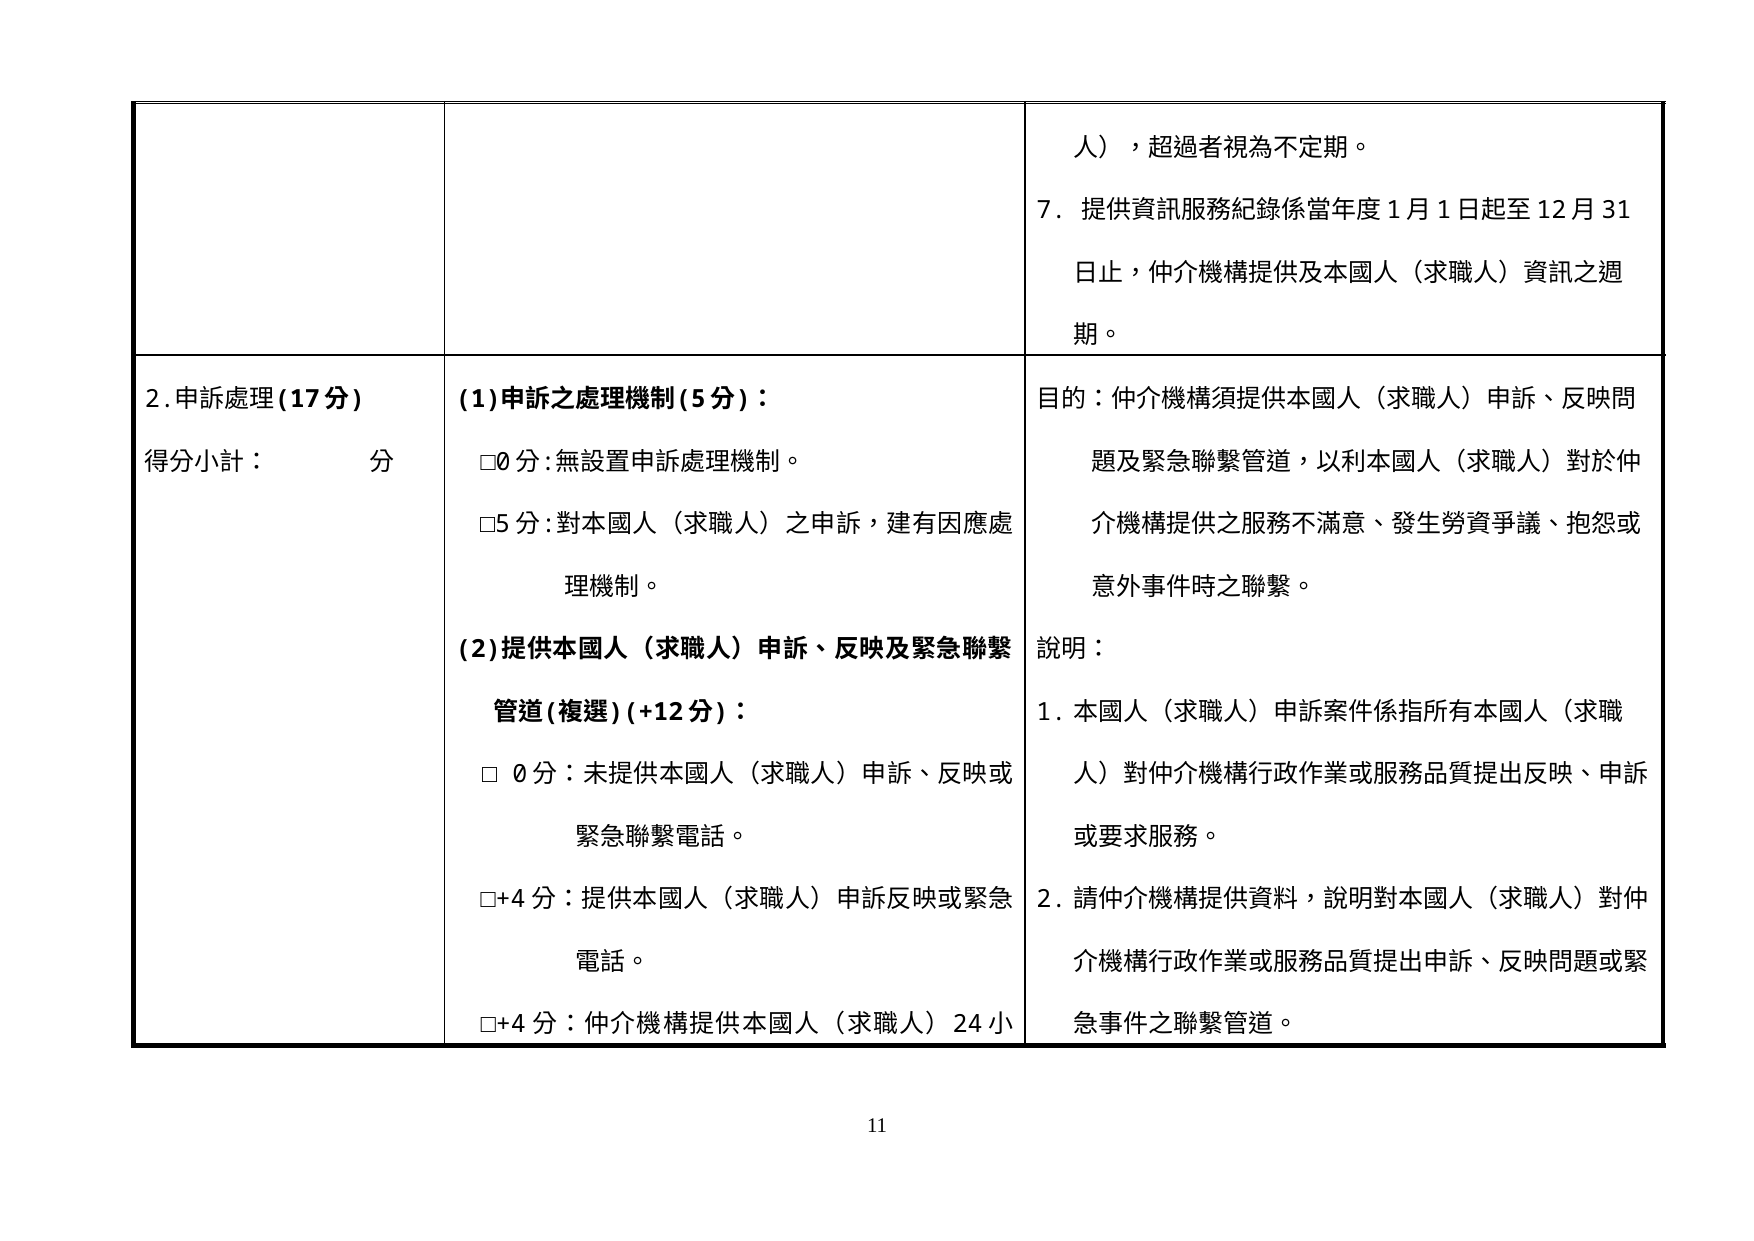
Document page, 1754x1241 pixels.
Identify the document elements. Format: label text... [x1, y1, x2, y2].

table_cell [445, 104, 1024, 354]
table_cell 目的：促使私立就業服務機構主動並定期提供本國人（求職人）法令規定、就業情報及海外就業相關之資訊。 說明： 請仲介機構提出評鑑人員於現場所抽出10份本國人（求職人）之提供資訊服務紀錄，並檢視其提供之資訊內容。（數量不足者，全數檢視） 評鑑人員可當場聯繫本國人（求職人）核對仲介機構是否確有提供之紀錄。 資訊內容係指提供本國人（求職人）有關求才或求職資訊、自身權益保障、國外法令規定及解釋、海外急難救助管道、申訴或爭議處理等相關資訊，且提供予本國人之上開資訊內容應為中文或中譯版本。 資訊提供方式可包含：郵寄、傳真、電子郵件、親自交付等。 無提供資訊服務紀錄或不符第(3)項資訊內容之案件，不列計紀錄。 定期係指至少每季提供一次資訊予本國人（求職人），超過者視為不定期。 7. 提供資訊服務紀錄係當年度1月1日起至12月31日止，仲介機構提供及本國人（求職人）資訊之週期。 [1026, 104, 1661, 354]
table_cell (1)申訴之處理機制(5分)： □0分:無設置申訴處理機制。 □5分:對本國人（求職人）之申訴，建有因應處理機制。 (2)提供本國人（求職人）申訴、反映及緊急聯繫管道(複選)(+12分)： □ 0分：未提供本國人（求職人）申訴、反映或緊急聯繫電話。 □+4分：提供本國人（求職人）申訴反映或緊急 電話。 □+4分：仲介機構提供本國人（求職人）24小 [445, 356, 1024, 1043]
table_cell 目的：仲介機構須提供本國人（求職人）申訴、反映問題及緊急聯繫管道，以利本國人（求職人）對於仲介機構提供之服務不滿意、發生勞資爭議、抱怨或意外事件時之聯繫。 說明： 本國人（求職人）申訴案件係指所有本國人（求職人）對仲介機構行政作業或服務品質提出反映、申訴或要求服務。 請仲介機構提供資料，說明對本國人（求職人）對仲介機構行政作業或服務品質提出申訴、反映問題或緊急事件之聯繫管道。 請仲介機構提供受理申訴、反映問題或緊急事件後之處理機制，檢視其處理過程及結果，例如回報制度或設有能隨時聯繫之服務人員，並能迅速為本國人（求職人）處理問題等。 申訴處理機制須至少包含標準作業流程(SOP)及處理紀錄表等2項，缺一者不列計。 申訴處理紀錄表須至少記載本國人（求職人）姓名、受理日期、受理人員姓名、反映事項及處理情形等6項。缺一者不列計。 [1026, 356, 1661, 1043]
table_cell [136, 104, 444, 354]
table_cell 2.申訴處理(17分) 得分小計： 分 [136, 356, 444, 1043]
